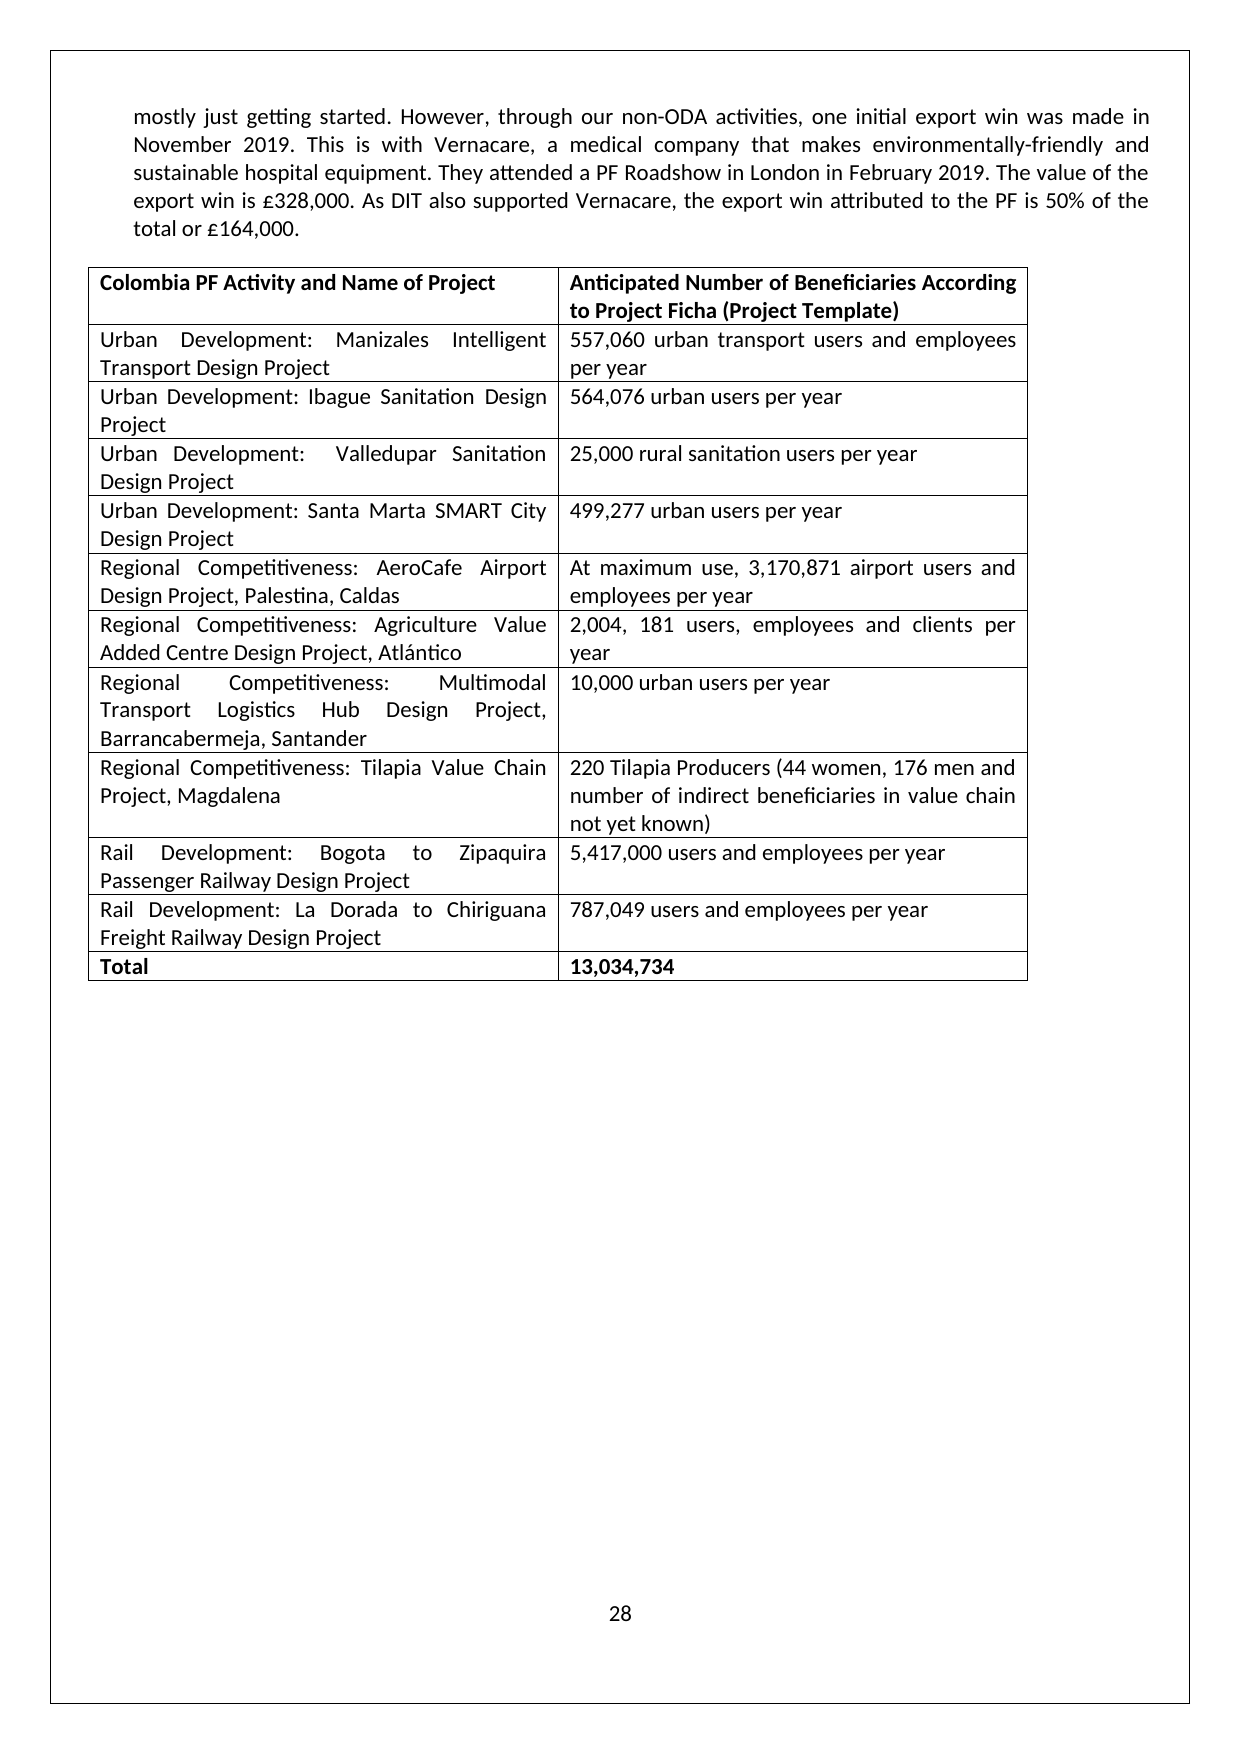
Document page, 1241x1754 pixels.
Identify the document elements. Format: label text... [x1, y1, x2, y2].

table_cell 220 Tilapia Producers (44 women, 176 men and number of indirect beneficiaries in value chain not yet known) [559, 753, 1027, 837]
table_cell 25,000 rural sanitation users per year [559, 439, 1027, 495]
table_cell Urban Development: Ibague Sanitation Design Project [89, 382, 558, 438]
table_cell Regional Competitiveness: Multimodal Transport Logistics Hub Design Project, Barrancabermeja, Santander [89, 668, 558, 752]
table_cell 787,049 users and employees per year [559, 895, 1027, 951]
table_cell Regional Competitiveness: AeroCafe Airport Design Project, Palestina, Caldas [89, 554, 558, 609]
table_cell Rail Development: Bogota to Zipaquira Passenger Railway Design Project [89, 838, 558, 894]
table_cell 499,277 urban users per year [559, 496, 1027, 552]
table_cell Urban Development: Santa Marta SMART City Design Project [89, 496, 558, 552]
table_cell 564,076 urban users per year [559, 382, 1027, 438]
table_cell At maximum use, 3,170,871 airport users and employees per year [559, 554, 1027, 609]
table_cell 10,000 urban users per year [559, 668, 1027, 752]
table_cell Regional Competitiveness: Tilapia Value Chain Project, Magdalena [89, 753, 558, 837]
table_cell 557,060 urban transport users and employees per year [559, 325, 1027, 381]
table_header Anticipated Number of Beneficiaries According to Project Ficha (Project Template) [559, 268, 1027, 324]
table_cell Rail Development: La Dorada to Chiriguana Freight Railway Design Project [89, 895, 558, 951]
table_cell Total [89, 952, 558, 980]
table_cell Regional Competitiveness: Agriculture Value Added Centre Design Project, Atlántico [89, 611, 558, 667]
list mostly just getting started. However, through our non-ODA activities, one initial export win was made in November 2019. This is with Vernacare, a medical company that makes environmentally-friendly and sustainable hospital equipment. They attended a PF Roadshow in London in February 2019. The value of the export win is £328,000. As DIT also supported Vernacare, the export win attributed to the PF is 50% of the total or £164,000. [89, 102, 1152, 242]
table_cell 5,417,000 users and employees per year [559, 838, 1027, 894]
table_cell Urban Development: Manizales Intelligent Transport Design Project [89, 325, 558, 381]
table_cell 2,004, 181 users, employees and clients per year [559, 611, 1027, 667]
table_cell 13,034,734 [559, 952, 1027, 980]
table_header Colombia PF Activity and Name of Project [89, 268, 558, 324]
table_cell Urban Development: Valledupar Sanitation Design Project [89, 439, 558, 495]
